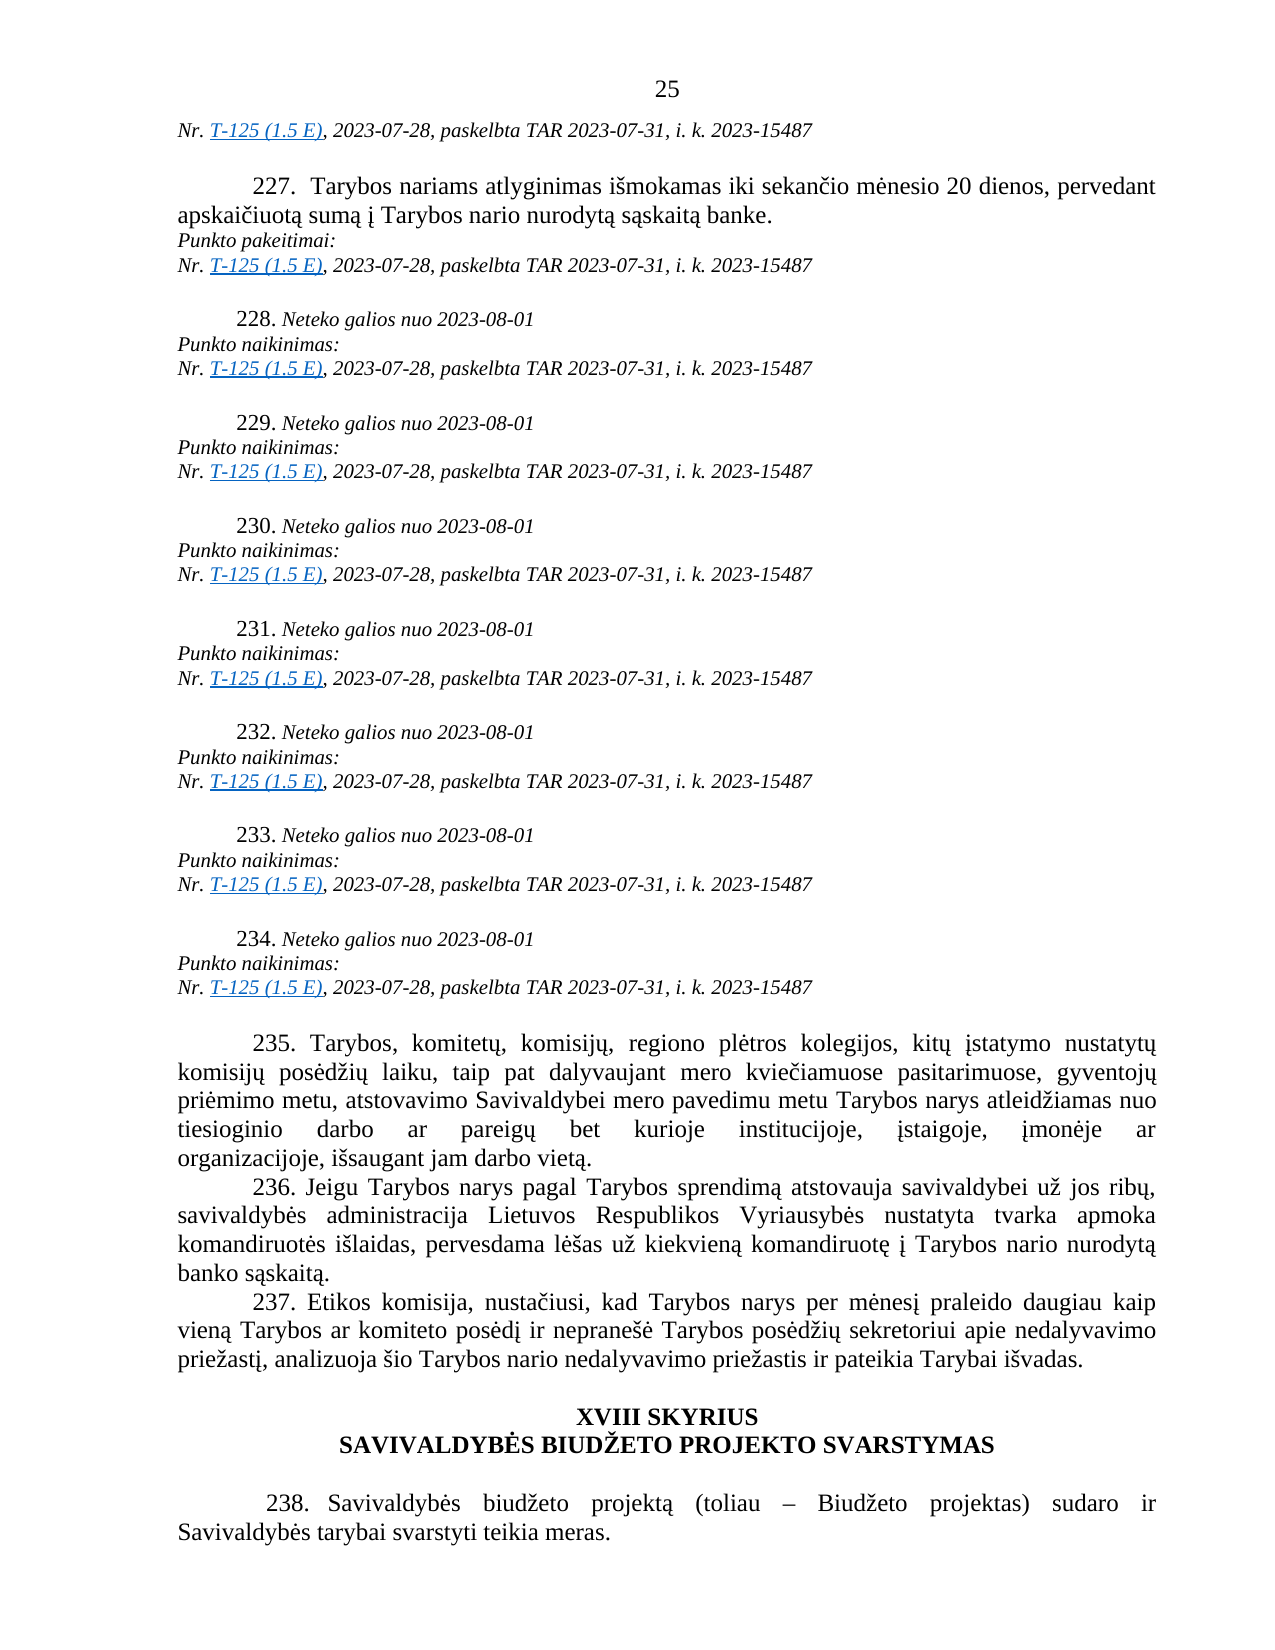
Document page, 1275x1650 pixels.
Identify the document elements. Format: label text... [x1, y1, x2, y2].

text Nr. T-125 (1.5 E), 2023-07-28, paskelbta TAR 2023-07-31, i. k. 2023-15487 [177, 562, 1157, 586]
text 238. Savivaldybės biudžeto projektą (toliau – Biudžeto projektas) sudaro ir Savivaldybės tarybai svarstyti teikia meras. [177, 1488, 1157, 1545]
text Punkto naikinimas: [177, 435, 1157, 459]
text Punkto naikinimas: [177, 332, 1157, 356]
text Nr. T-125 (1.5 E), 2023-07-28, paskelbta TAR 2023-07-31, i. k. 2023-15487 [177, 459, 1157, 483]
text Punkto naikinimas: [177, 951, 1157, 975]
text Punkto pakeitimai: [177, 228, 1157, 252]
text Punkto naikinimas: [177, 744, 1157, 769]
text 237. Etikos komisija, nustačiusi, kad Tarybos narys per mėnesį praleido daugiau kaip vieną Tarybos ar komiteto posėdį ir nepranešė Tarybos posėdžių sekretoriui apie nedalyvavimo priežastį, analizuoja šio Tarybos nario nedalyvavimo priežastis ir pateikia Tarybai išvadas. [177, 1287, 1157, 1373]
text 229. Neteko galios nuo 2023-08-01 [177, 408, 1157, 435]
text Nr. T-125 (1.5 E), 2023-07-28, paskelbta TAR 2023-07-31, i. k. 2023-15487 [177, 872, 1157, 896]
text 236. Jeigu Tarybos narys pagal Tarybos sprendimą atstovauja savivaldybei už jos ribų, savivaldybės administracija Lietuvos Respublikos Vyriausybės nustatyta tvarka apmoka komandiruotės išlaidas, pervesdama lėšas už kiekvieną komandiruotę į Tarybos nario nurodytą banko sąskaitą. [177, 1172, 1157, 1287]
text Nr. T-125 (1.5 E), 2023-07-28, paskelbta TAR 2023-07-31, i. k. 2023-15487 [177, 769, 1157, 793]
text 235. Tarybos, komitetų, komisijų, regiono plėtros kolegijos, kitų įstatymo nustatytų komisijų posėdžių laiku, taip pat dalyvaujant mero kviečiamuose pasitarimuose, gyventojų priėmimo metu, atstovavimo Savivaldybei mero pavedimu metu Tarybos narys atleidžiamas nuo tiesioginio darbo ar pareigų bet kurioje institucijoje, įstaigoje, įmonėje ar organizacijoje, išsaugant jam darbo vietą. [177, 1028, 1157, 1172]
text 234. Neteko galios nuo 2023-08-01 [177, 925, 1157, 951]
text Nr. T-125 (1.5 E), 2023-07-28, paskelbta TAR 2023-07-31, i. k. 2023-15487 [177, 356, 1157, 380]
text Nr. T-125 (1.5 E), 2023-07-28, paskelbta TAR 2023-07-31, i. k. 2023-15487 [177, 252, 1157, 277]
text 230. Neteko galios nuo 2023-08-01 [177, 512, 1157, 538]
text 231. Neteko galios nuo 2023-08-01 [177, 615, 1157, 641]
text Nr. T-125 (1.5 E), 2023-07-28, paskelbta TAR 2023-07-31, i. k. 2023-15487 [177, 118, 1157, 142]
text SAVIVALDYBĖS BIUDŽETO PROJEKTO SVARSTYMAS [177, 1430, 1157, 1459]
text Nr. T-125 (1.5 E), 2023-07-28, paskelbta TAR 2023-07-31, i. k. 2023-15487 [177, 665, 1157, 689]
text Punkto naikinimas: [177, 641, 1157, 665]
text Punkto naikinimas: [177, 848, 1157, 872]
text Punkto naikinimas: [177, 538, 1157, 562]
text Nr. T-125 (1.5 E), 2023-07-28, paskelbta TAR 2023-07-31, i. k. 2023-15487 [177, 975, 1157, 999]
text XVIII SKYRIUS [177, 1402, 1157, 1430]
text 227. Tarybos nariams atlyginimas išmokamas iki sekančio mėnesio 20 dienos, pervedant apskaičiuotą sumą į Tarybos nario nurodytą sąskaitą banke. [177, 171, 1157, 228]
text 228. Neteko galios nuo 2023-08-01 [177, 305, 1157, 332]
text 233. Neteko galios nuo 2023-08-01 [177, 821, 1157, 848]
text 232. Neteko galios nuo 2023-08-01 [177, 718, 1157, 744]
